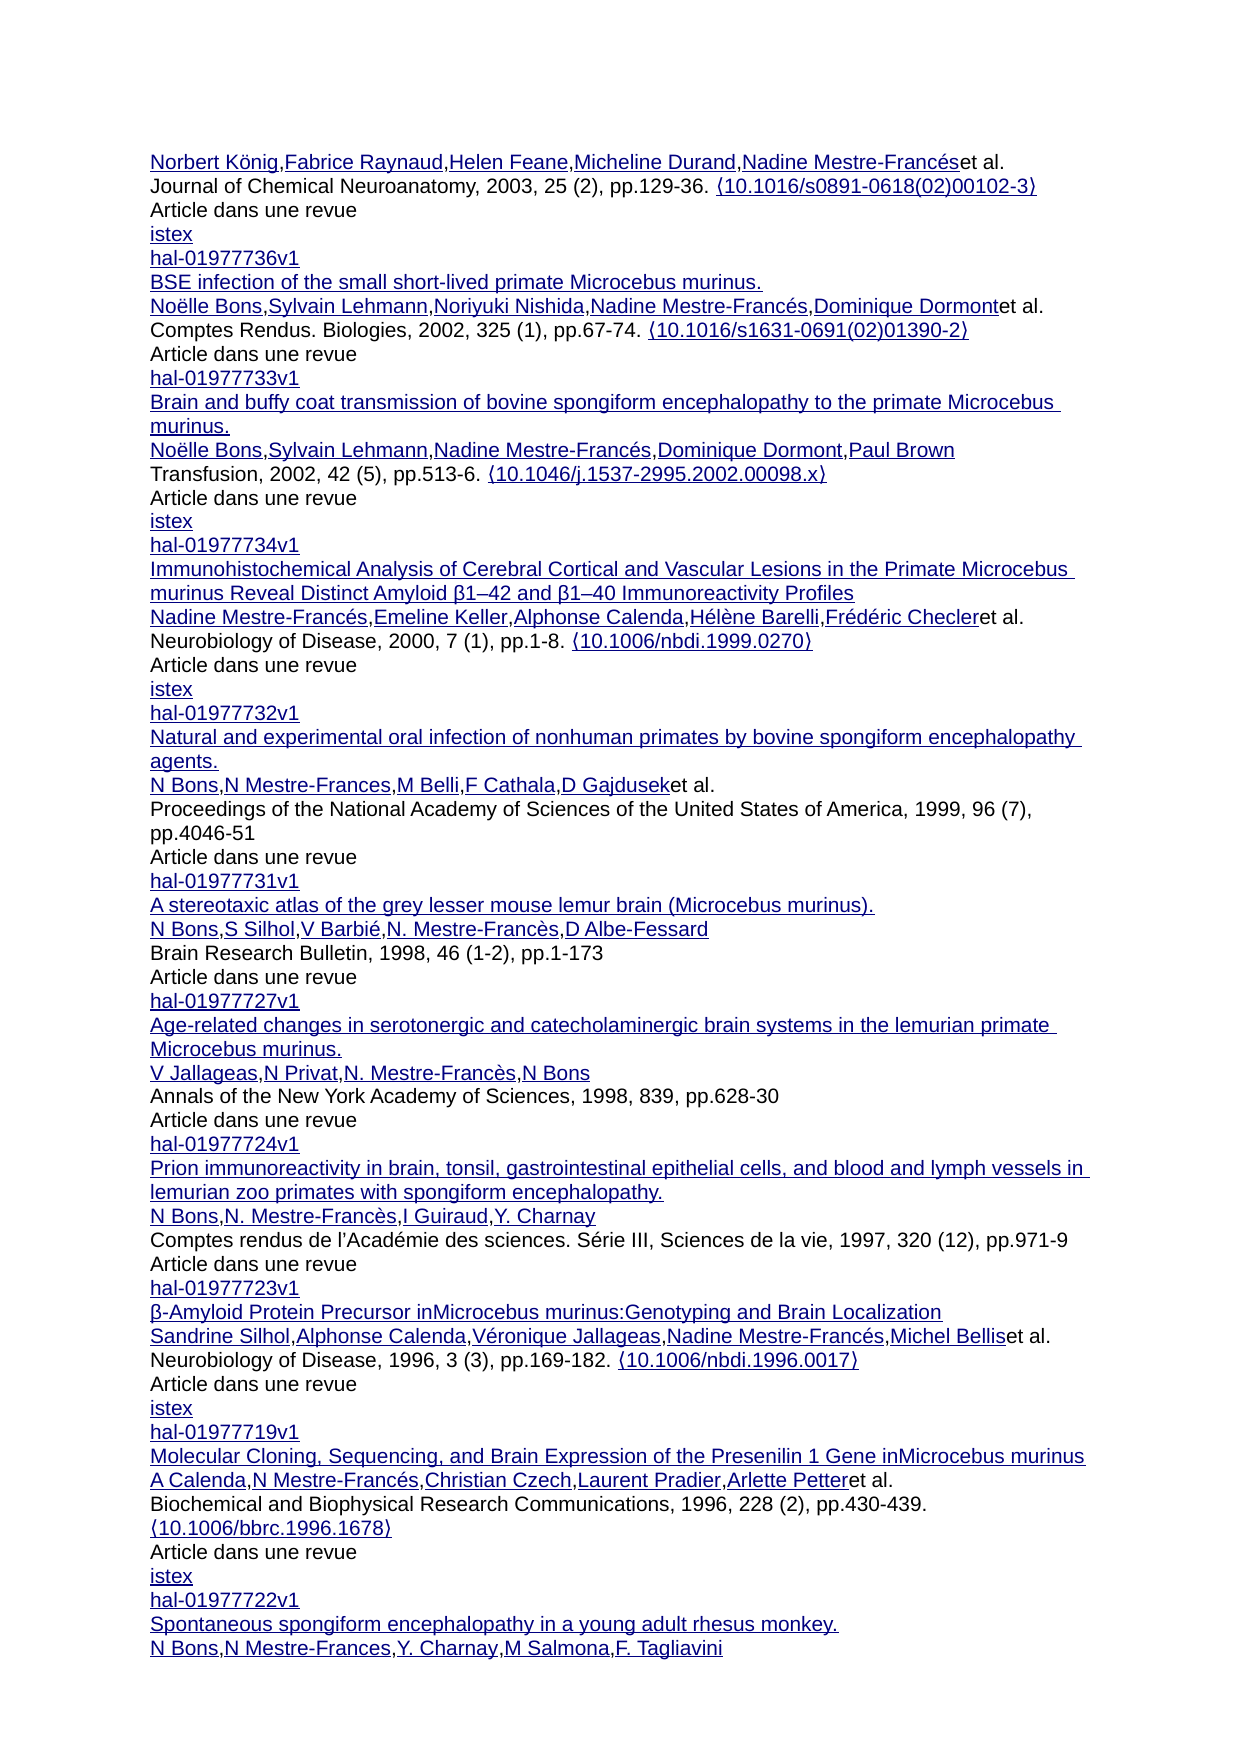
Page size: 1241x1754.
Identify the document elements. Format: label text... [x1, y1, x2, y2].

table_cell Spontaneous spongiform encephalopathy in a young adult rhesus monkey. N Bons,N Mestre-Frances,Y. Charnay,M Salmona,F. Tagliavini [150, 1611, 1090, 1659]
table_cell Immunohistochemical Analysis of Cerebral Cortical and Vascular Lesions in the Primate Microcebus murinus Reveal Distinct Amyloid β1–42 and β1–40 Immunoreactivity Profiles Nadine Mestre-Francés,Emeline Keller,Alphonse Calenda,Hélène Barelli,Frédéric Checleret al. Neurobiology of Disease, 2000, 7 (1), pp.1-8. ⟨10.1006/nbdi.1999.0270⟩ Article dans une revue istex hal-01977732v1 [150, 557, 1090, 725]
table_cell Molecular Cloning, Sequencing, and Brain Expression of the Presenilin 1 Gene inMicrocebus murinus A Calenda,N Mestre-Francés,Christian Czech,Laurent Pradier,Arlette Petteret al. Biochemical and Biophysical Research Communications, 1996, 228 (2), pp.430-439. ⟨10.1006/bbrc.1996.1678⟩ Article dans une revue istex hal-01977722v1 [150, 1444, 1090, 1611]
table_cell BSE infection of the small short-lived primate Microcebus murinus. Noëlle Bons,Sylvain Lehmann,Noriyuki Nishida,Nadine Mestre-Francés,Dominique Dormontet al. Comptes Rendus. Biologies, 2002, 325 (1), pp.67-74. ⟨10.1016/s1631-0691(02)01390-2⟩ Article dans une revue hal-01977733v1 [150, 270, 1090, 389]
table_cell Brain and buffy coat transmission of bovine spongiform encephalopathy to the primate Microcebus murinus. Noëlle Bons,Sylvain Lehmann,Nadine Mestre-Francés,Dominique Dormont,Paul Brown Transfusion, 2002, 42 (5), pp.513-6. ⟨10.1046/j.1537-2995.2002.00098.x⟩ Article dans une revue istex hal-01977734v1 [150, 390, 1090, 557]
table_cell Age-related changes in serotonergic and catecholaminergic brain systems in the lemurian primate Microcebus murinus. V Jallageas,N Privat,N. Mestre-Francès,N Bons Annals of the New York Academy of Sciences, 1998, 839, pp.628-30 Article dans une revue hal-01977724v1 [150, 1013, 1090, 1156]
table_cell Natural and experimental oral infection of nonhuman primates by bovine spongiform encephalopathy agents. N Bons,N Mestre-Frances,M Belli,F Cathala,D Gajduseket al. Proceedings of the National Academy of Sciences of the United States of America, 1999, 96 (7), pp.4046-51 Article dans une revue hal-01977731v1 [150, 725, 1090, 893]
table_cell A stereotaxic atlas of the grey lesser mouse lemur brain (Microcebus murinus). N Bons,S Silhol,V Barbié,N. Mestre-Francès,D Albe-Fessard Brain Research Bulletin, 1998, 46 (1-2), pp.1-173 Article dans une revue hal-01977727v1 [150, 893, 1090, 1012]
table_cell Prion immunoreactivity in brain, tonsil, gastrointestinal epithelial cells, and blood and lymph vessels in [150, 1156, 1090, 1177]
table_cell β-Amyloid Protein Precursor inMicrocebus murinus:Genotyping and Brain Localization Sandrine Silhol,Alphonse Calenda,Véronique Jallageas,Nadine Mestre-Francés,Michel Belliset al. Neurobiology of Disease, 1996, 3 (3), pp.169-182. ⟨10.1006/nbdi.1996.0017⟩ Article dans une revue istex hal-01977719v1 [150, 1300, 1090, 1444]
table_cell lemurian zoo primates with spongiform encephalopathy. N Bons,N. Mestre-Francès,I Guiraud,Y. Charnay Comptes rendus de l’Académie des sciences. Série III, Sciences de la vie, 1997, 320 (12), pp.971-9 Article dans une revue hal-01977723v1 [150, 1178, 1090, 1300]
table_cell Norbert König,Fabrice Raynaud,Helen Feane,Micheline Durand,Nadine Mestre-Francéset al. Journal of Chemical Neuroanatomy, 2003, 25 (2), pp.129-36. ⟨10.1016/s0891-0618(02)00102-3⟩ Article dans une revue istex hal-01977736v1 [150, 150, 1090, 270]
